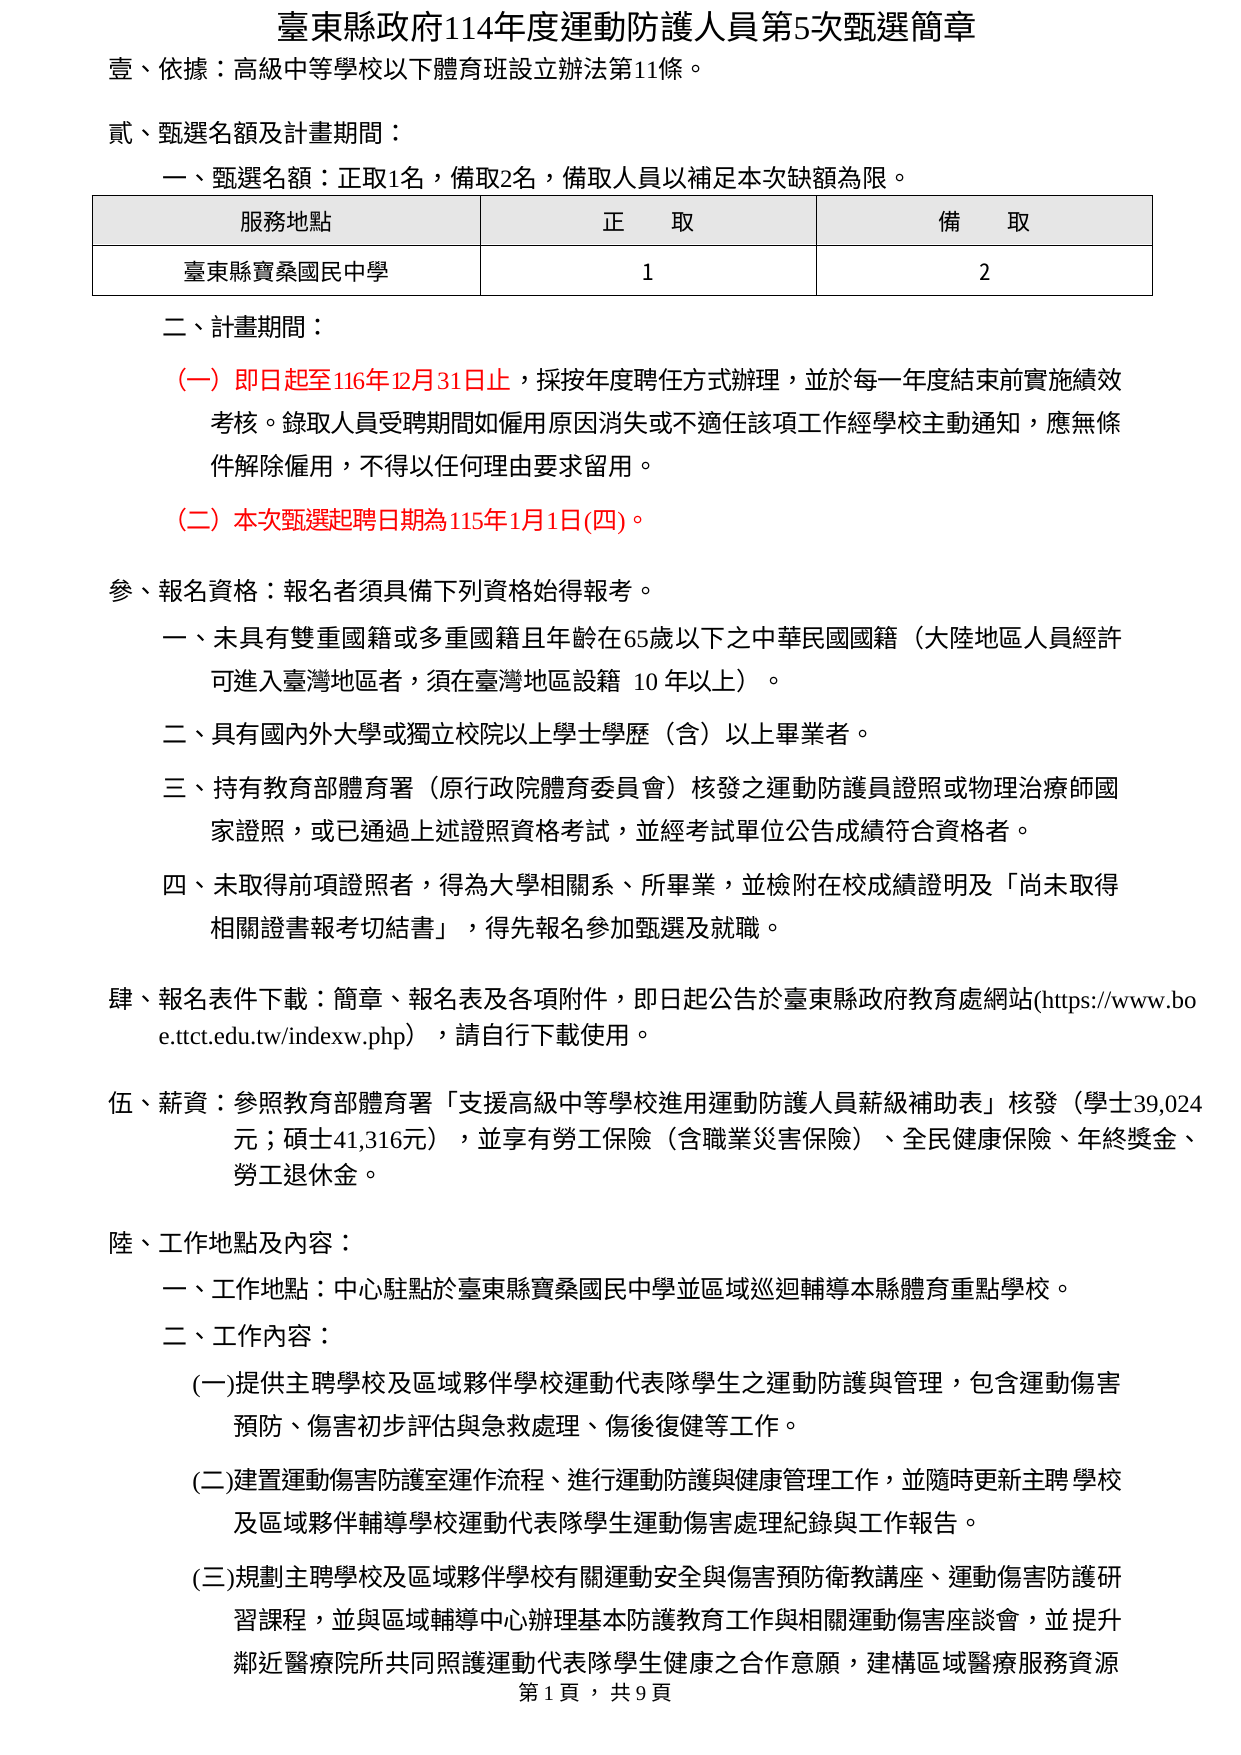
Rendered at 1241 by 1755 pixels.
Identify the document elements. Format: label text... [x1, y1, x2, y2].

text 一、甄選名額：正取1名，備取2名，備取人員以補足本次缺額為限。 [162, 159, 1205, 195]
table_header 備 取 [817, 196, 1152, 244]
text （一）即日起至116年12月31日止，採按年度聘任方式辦理，並於每一年度結束前實施績效考核。錄取人員受聘期間如僱用原因消失或不適任該項工作經學校主動通知，應無條件解除僱用，不得以任何理由要求留用。 [162, 361, 1122, 483]
text 二、具有國內外大學或獨立校院以上學士學歷（含）以上畢業者。 [162, 715, 1122, 751]
text 二、工作內容： [162, 1317, 1205, 1353]
text 壹、依據：高級中等學校以下體育班設立辦法第11條。 [108, 49, 1205, 86]
text 三、持有教育部體育署（原行政院體育委員會）核發之運動防護員證照或物理治療師國家證照，或已通過上述證照資格考試，並經考試單位公告成績符合資格者。 [162, 768, 1122, 848]
text 肆、報名表件下載：簡章、報名表及各項附件，即日起公告於臺東縣政府教育處網站(https://www.boe.ttct.edu.tw/indexw.php），請自行下載使用。 [108, 979, 1205, 1052]
text 四、未取得前項證照者，得為大學相關系、所畢業，並檢附在校成績證明及「尚未取得相關證書報考切結書」，得先報名參加甄選及就職。 [162, 865, 1122, 944]
text (三)規劃主聘學校及區域夥伴學校有關運動安全與傷害預防衛教講座、運動傷害防護研習課程，並與區域輔導中心辦理基本防護教育工作與相關運動傷害座談會，並提升鄰近醫療院所共同照護運動代表隊學生健康之合作意願，建構區域醫療服務資源 [192, 1557, 1122, 1680]
table_cell 1 [481, 246, 816, 295]
table_cell 2 [817, 246, 1152, 295]
text 一、未具有雙重國籍或多重國籍且年齡在65歲以下之中華民國國籍（大陸地區人員經許可進入臺灣地區者，須在臺灣地區設籍 10 年以上）。 [162, 618, 1122, 697]
text 伍、薪資：參照教育部體育署「支援高級中等學校進用運動防護人員薪級補助表」核發（學士39,024元；碩士41,316元），並享有勞工保險（含職業災害保險）、全民健康保險、年終獎金、勞工退休金。 [108, 1083, 1205, 1192]
text 參、報名資格：報名者須具備下列資格始得報考。 [108, 571, 1205, 607]
table_header 服務地點 [93, 196, 480, 244]
table_header 正 取 [481, 196, 816, 244]
subtitle 臺東縣政府114年度運動防護人員第5次甄選簡章 [48, 1, 1205, 49]
text (二)建置運動傷害防護室運作流程、進行運動防護與健康管理工作，並隨時更新主聘學校及區域夥伴輔導學校運動代表隊學生運動傷害處理紀錄與工作報告。 [192, 1460, 1122, 1540]
text 二、計畫期間： [162, 307, 1122, 343]
text （二）本次甄選起聘日期為115年1月1日(四)。 [162, 501, 1122, 537]
text 陸、工作地點及內容： [108, 1223, 1205, 1259]
table_cell 臺東縣寶桑國民中學 [93, 246, 480, 295]
text (一)提供主聘學校及區域夥伴學校運動代表隊學生之運動防護與管理，包含運動傷害預防、傷害初步評估與急救處理、傷後復健等工作。 [192, 1364, 1122, 1443]
text 一、工作地點：中心駐點於臺東縣寶桑國民中學並區域巡迴輔導本縣體育重點學校。 [162, 1270, 1122, 1306]
text 貳、甄選名額及計畫期間： [108, 113, 1205, 149]
